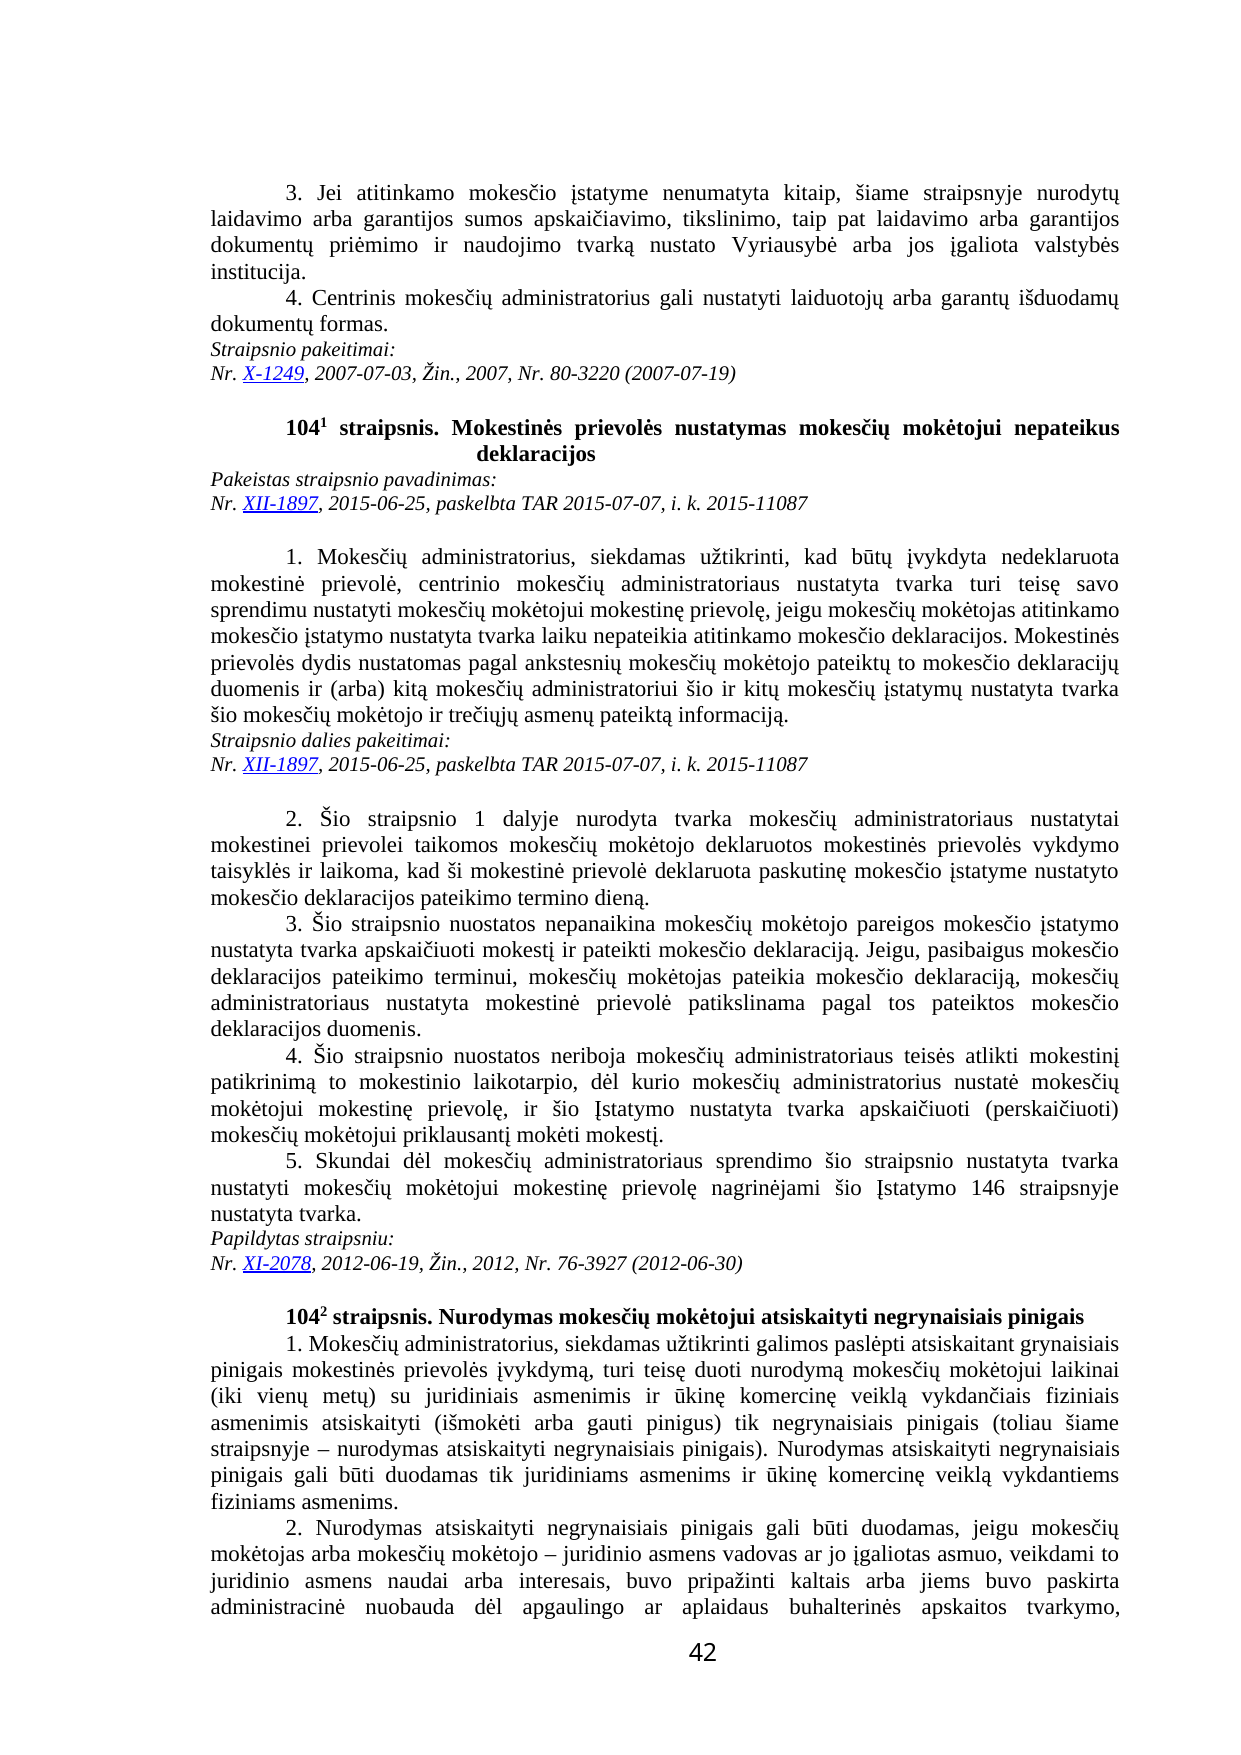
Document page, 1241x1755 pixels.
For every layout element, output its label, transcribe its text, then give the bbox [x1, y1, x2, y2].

text 1041 straipsnis. Mokestinės prievolės nustatymas mokesčių mokėtojui nepateikus deklaracijos [285, 414, 1120, 466]
text Straipsnio dalies pakeitimai: [210, 728, 1120, 752]
text 1. Mokesčių administratorius, siekdamas užtikrinti galimos paslėpti atsiskaitant grynaisiais pinigais mokestinės prievolės įvykdymą, turi teisę duoti nurodymą mokesčių mokėtojui laikinai (iki vienų metų) su juridiniais asmenimis ir ūkinę komercinę veiklą vykdančiais fiziniais asmenimis atsiskaityti (išmokėti arba gauti pinigus) tik negrynaisiais pinigais (toliau šiame straipsnyje – nurodymas atsiskaityti negrynaisiais pinigais). Nurodymas atsiskaityti negrynaisiais pinigais gali būti duodamas tik juridiniams asmenims ir ūkinę komercinę veiklą vykdantiems fiziniams asmenims. [210, 1329, 1120, 1514]
text 2. Šio straipsnio 1 dalyje nurodyta tvarka mokesčių administratoriaus nustatytai mokestinei prievolei taikomos mokesčių mokėtojo deklaruotos mokestinės prievolės vykdymo taisyklės ir laikoma, kad ši mokestinė prievolė deklaruota paskutinę mokesčio įstatyme nustatyto mokesčio deklaracijos pateikimo termino dieną. [210, 805, 1120, 910]
text 4. Šio straipsnio nuostatos neriboja mokesčių administratoriaus teisės atlikti mokestinį patikrinimą to mokestinio laikotarpio, dėl kurio mokesčių administratorius nustatė mokesčių mokėtojui mokestinę prievolę, ir šio Įstatymo nustatyta tvarka apskaičiuoti (perskaičiuoti) mokesčių mokėtojui priklausantį mokėti mokestį. [210, 1042, 1120, 1147]
text Nr. X-1249, 2007-07-03, Žin., 2007, Nr. 80-3220 (2007-07-19) [210, 361, 1120, 385]
text 3. Jei atitinkamo mokesčio įstatyme nenumatyta kitaip, šiame straipsnyje nurodytų laidavimo arba garantijos sumos apskaičiavimo, tikslinimo, taip pat laidavimo arba garantijos dokumentų priėmimo ir naudojimo tvarką nustato Vyriausybė arba jos įgaliota valstybės institucija. [210, 179, 1120, 284]
text Pakeistas straipsnio pavadinimas: [210, 466, 1120, 491]
text Straipsnio pakeitimai: [210, 337, 1120, 361]
text 5. Skundai dėl mokesčių administratoriaus sprendimo šio straipsnio nustatyta tvarka nustatyti mokesčių mokėtojui mokestinę prievolę nagrinėjami šio Įstatymo 146 straipsnyje nustatyta tvarka. [210, 1147, 1120, 1226]
text Nr. XII-1897, 2015-06-25, paskelbta TAR 2015-07-07, i. k. 2015-11087 [210, 752, 1120, 776]
text 4. Centrinis mokesčių administratorius gali nustatyti laiduotojų arba garantų išduodamų dokumentų formas. [210, 284, 1120, 337]
text 2. Nurodymas atsiskaityti negrynaisiais pinigais gali būti duodamas, jeigu mokesčių mokėtojas arba mokesčių mokėtojo – juridinio asmens vadovas ar jo įgaliotas asmuo, veikdami to juridinio asmens naudai arba interesais, buvo pripažinti kaltais arba jiems buvo paskirta administracinė nuobauda dėl apgaulingo ar aplaidaus buhalterinės apskaitos tvarkymo, [210, 1514, 1120, 1619]
text 3. Šio straipsnio nuostatos nepanaikina mokesčių mokėtojo pareigos mokesčio įstatymo nustatyta tvarka apskaičiuoti mokestį ir pateikti mokesčio deklaraciją. Jeigu, pasibaigus mokesčio deklaracijos pateikimo terminui, mokesčių mokėtojas pateikia mokesčio deklaraciją, mokesčių administratoriaus nustatyta mokestinė prievolė patikslinama pagal tos pateiktos mokesčio deklaracijos duomenis. [210, 910, 1120, 1042]
text Nr. XI-2078, 2012-06-19, Žin., 2012, Nr. 76-3927 (2012-06-30) [210, 1250, 1120, 1274]
text 1042 straipsnis. Nurodymas mokesčių mokėtojui atsiskaityti negrynaisiais pinigais [285, 1303, 1120, 1329]
text 1. Mokesčių administratorius, siekdamas užtikrinti, kad būtų įvykdyta nedeklaruota mokestinė prievolė, centrinio mokesčių administratoriaus nustatyta tvarka turi teisę savo sprendimu nustatyti mokesčių mokėtojui mokestinę prievolę, jeigu mokesčių mokėtojas atitinkamo mokesčio įstatymo nustatyta tvarka laiku nepateikia atitinkamo mokesčio deklaracijos. Mokestinės prievolės dydis nustatomas pagal ankstesnių mokesčių mokėtojo pateiktų to mokesčio deklaracijų duomenis ir (arba) kitą mokesčių administratoriui šio ir kitų mokesčių įstatymų nustatyta tvarka šio mokesčių mokėtojo ir trečiųjų asmenų pateiktą informaciją. [210, 543, 1120, 728]
text Nr. XII-1897, 2015-06-25, paskelbta TAR 2015-07-07, i. k. 2015-11087 [210, 491, 1120, 514]
text Papildytas straipsniu: [210, 1226, 1120, 1250]
